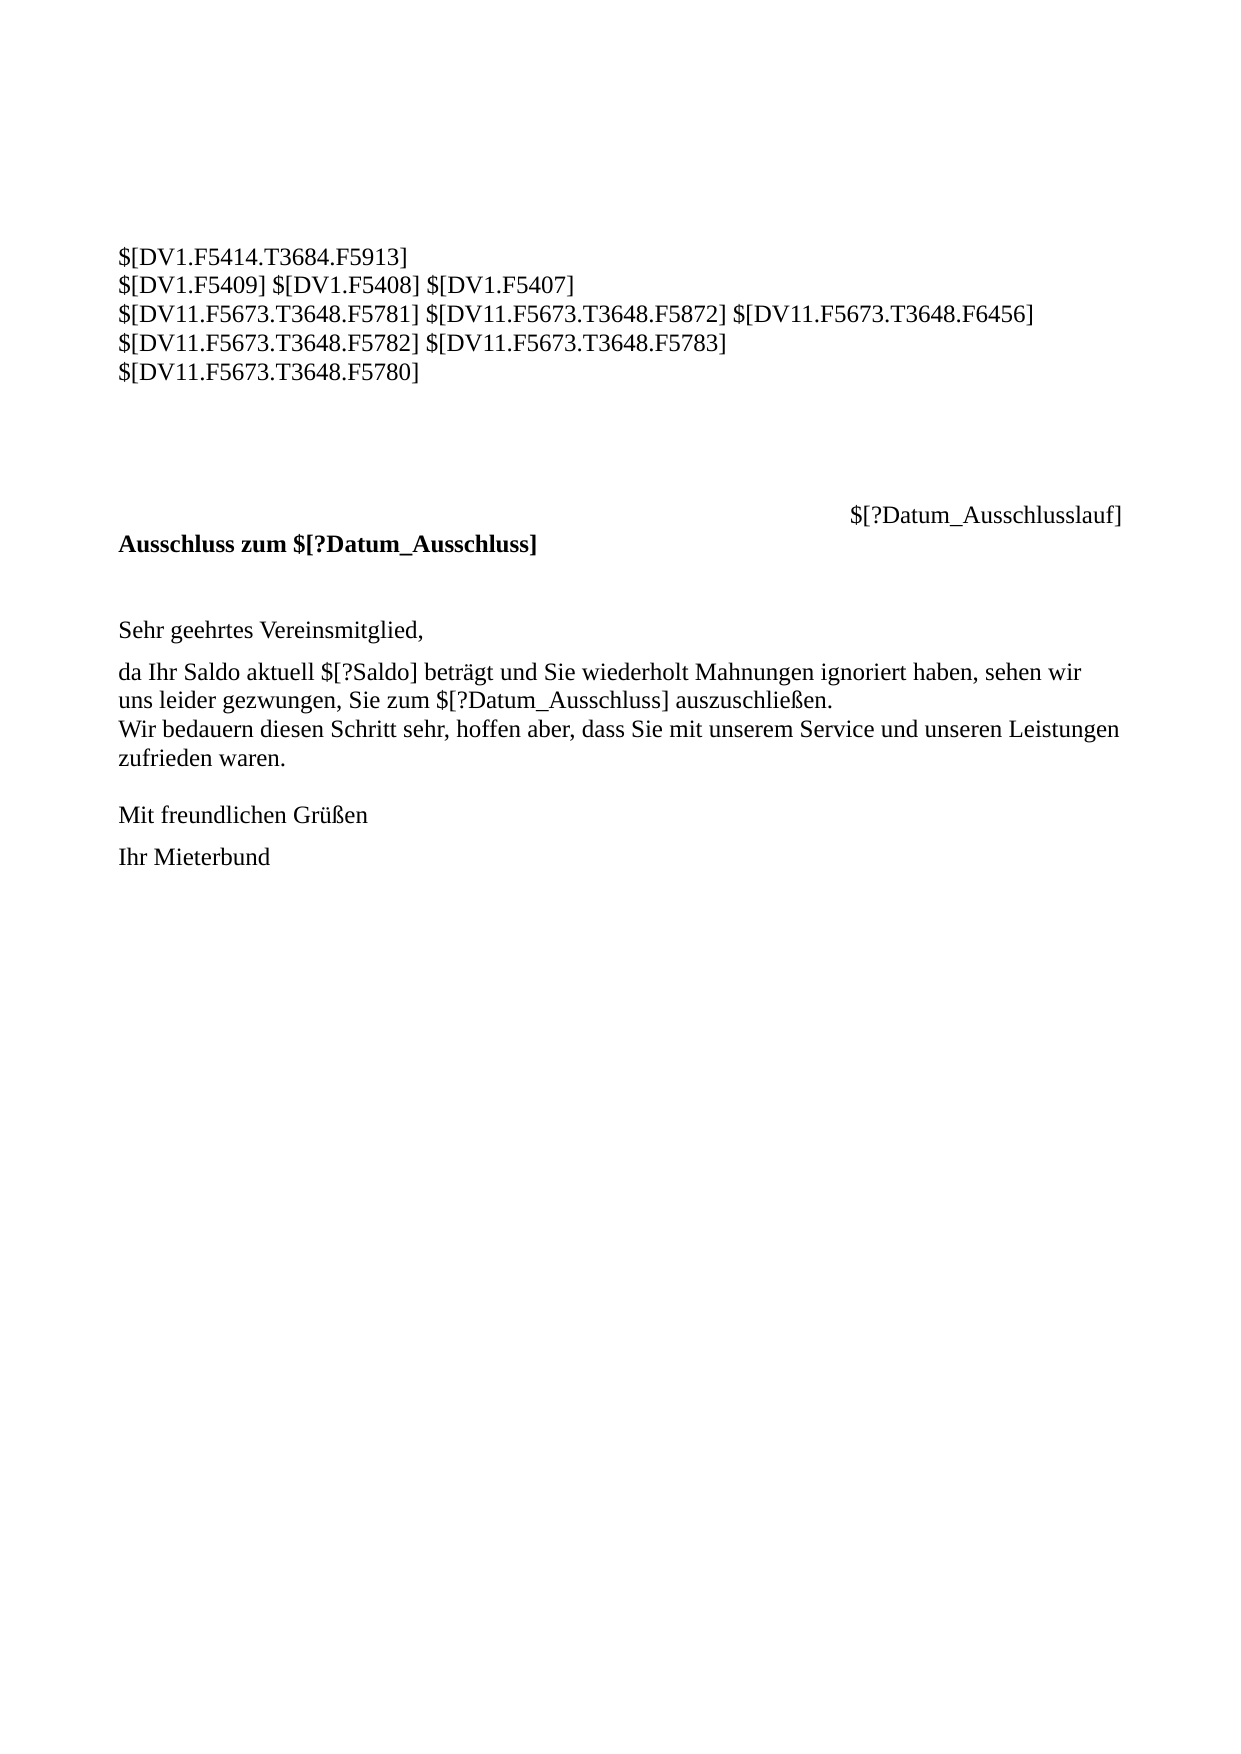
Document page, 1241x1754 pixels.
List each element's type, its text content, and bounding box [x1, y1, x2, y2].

text Ihr Mieterbund [118, 842, 1122, 871]
text $[DV11.F5673.T3648.F5780] [118, 357, 1122, 386]
text $[DV1.F5409] $[DV1.F5408] $[DV1.F5407] [118, 271, 1122, 299]
text Sehr geehrtes Vereinsmitglied, [118, 616, 1122, 644]
text $[?Datum_Ausschlusslauf] [118, 501, 1122, 529]
text Wir bedauern diesen Schritt sehr, hoffen aber, dass Sie mit unserem Service und unseren Leistungen zufrieden waren. [118, 714, 1122, 772]
text $[DV11.F5673.T3648.F5782] $[DV11.F5673.T3648.F5783] [118, 328, 1122, 357]
text $[DV11.F5673.T3648.F5781] $[DV11.F5673.T3648.F5872] $[DV11.F5673.T3648.F6456] [118, 299, 1122, 328]
text Mit freundlichen Grüßen [118, 801, 1122, 829]
text $[DV1.F5414.T3684.F5913] [118, 242, 1122, 271]
text da Ihr Saldo aktuell $[?Saldo] beträgt und Sie wiederholt Mahnungen ignoriert haben, sehen wir uns leider gezwungen, Sie zum $[?Datum_Ausschluss] auszuschließen. [118, 657, 1122, 714]
text Ausschluss zum $[?Datum_Ausschluss] [118, 529, 1122, 558]
